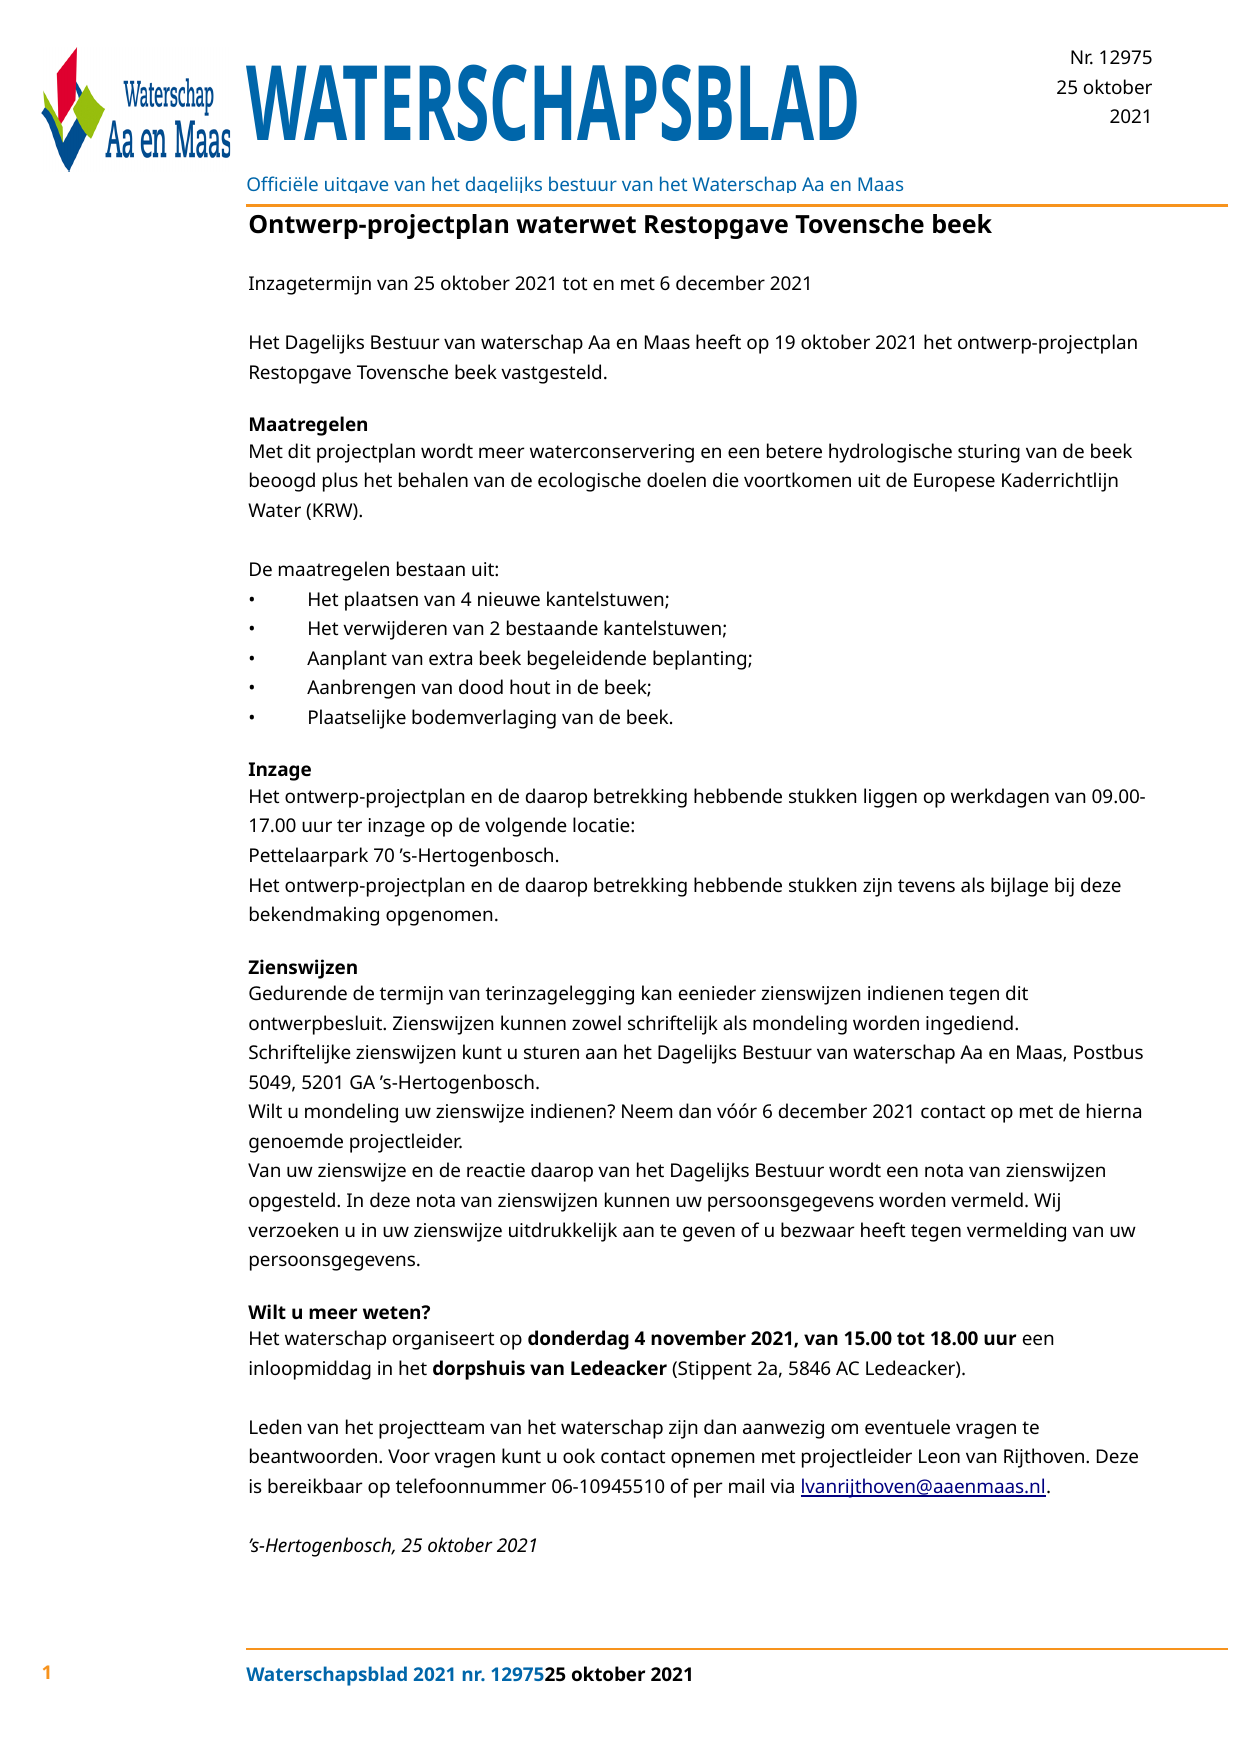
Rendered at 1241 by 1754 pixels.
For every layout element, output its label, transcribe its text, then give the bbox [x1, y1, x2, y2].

text Leden van het projectteam van het waterschap zijn dan aanwezig om eventuele vragen te beantwoorden. Voor vragen kunt u ook contact opnemen met projectleider Leon van Rijthoven. Deze is bereikbaar op telefoonnummer 06-10945510 of per mail via lvanrijthoven@aaenmaas.nl. [248, 1414, 1152, 1499]
text Het ontwerp-projectplan en de daarop betrekking hebbende stukken zijn tevens als bijlage bij deze bekendmaking opgenomen. [248, 872, 1152, 927]
text Pettelaarpark 70 ’s-Hertogenbosch. [248, 842, 1152, 868]
text Wilt u mondeling uw zienswijze indienen? Neem dan vóór 6 december 2021 contact op met de hierna genoemde projectleider. [248, 1098, 1152, 1154]
text Wilt u meer weten? [248, 1297, 1152, 1325]
picture [41, 47, 231, 172]
text Van uw zienswijze en de reactie daarop van het Dagelijks Bestuur wordt een nota van zienswijzen opgesteld. In deze nota van zienswijzen kunnen uw persoonsgegevens worden vermeld. Wij verzoeken u in uw zienswijze uitdrukkelijk aan te geven of u bezwaar heeft tegen vermelding van uw persoonsgegevens. [248, 1158, 1152, 1272]
text De maatregelen bestaan uit: [248, 556, 1152, 582]
list Het plaatsen van 4 nieuwe kantelstuwen; [248, 586, 1152, 612]
text Schriftelijke zienswijzen kunt u sturen aan het Dagelijks Bestuur van waterschap Aa en Maas, Postbus 5049, 5201 GA ’s-Hertogenbosch. [248, 1039, 1152, 1095]
text Ontwerp-projectplan waterwet Restopgave Tovensche beek [248, 207, 1152, 241]
text Met dit projectplan wordt meer waterconservering en een betere hydrologische sturing van de beek beoogd plus het behalen van de ecologische doelen die voortkomen uit de Europese Kaderrichtlijn Water (KRW). [248, 438, 1152, 523]
text ’s-Hertogenbosch, 25 oktober 2021 [248, 1532, 1152, 1558]
text Gedurende de termijn van terinzagelegging kan eenieder zienswijzen indienen tegen dit ontwerpbesluit. Zienswijzen kunnen zowel schriftelijk als mondeling worden ingediend. [248, 980, 1152, 1036]
text Het ontwerp-projectplan en de daarop betrekking hebbende stukken liggen op werkdagen van 09.00-17.00 uur ter inzage op de volgende locatie: [248, 783, 1152, 838]
text Inzage [248, 754, 1152, 783]
text Het waterschap organiseert op donderdag 4 november 2021, van 15.00 tot 18.00 uur een inloopmiddag in het dorpshuis van Ledeacker (Stippent 2a, 5846 AC Ledeacker). [248, 1325, 1152, 1381]
list Aanbrengen van dood hout in de beek; [248, 674, 1152, 700]
list Plaatselijke bodemverlaging van de beek. [248, 704, 1152, 730]
text Zienswijzen [248, 952, 1152, 980]
text Het Dagelijks Bestuur van waterschap Aa en Maas heeft op 19 oktober 2021 het ontwerp-projectplan Restopgave Tovensche beek vastgesteld. [248, 329, 1152, 385]
text Inzagetermijn van 25 oktober 2021 tot en met 6 december 2021 [248, 270, 1152, 296]
text Maatregelen [248, 409, 1152, 438]
list Aanplant van extra beek begeleidende beplanting; [248, 645, 1152, 671]
list Het verwijderen van 2 bestaande kantelstuwen; [248, 615, 1152, 641]
